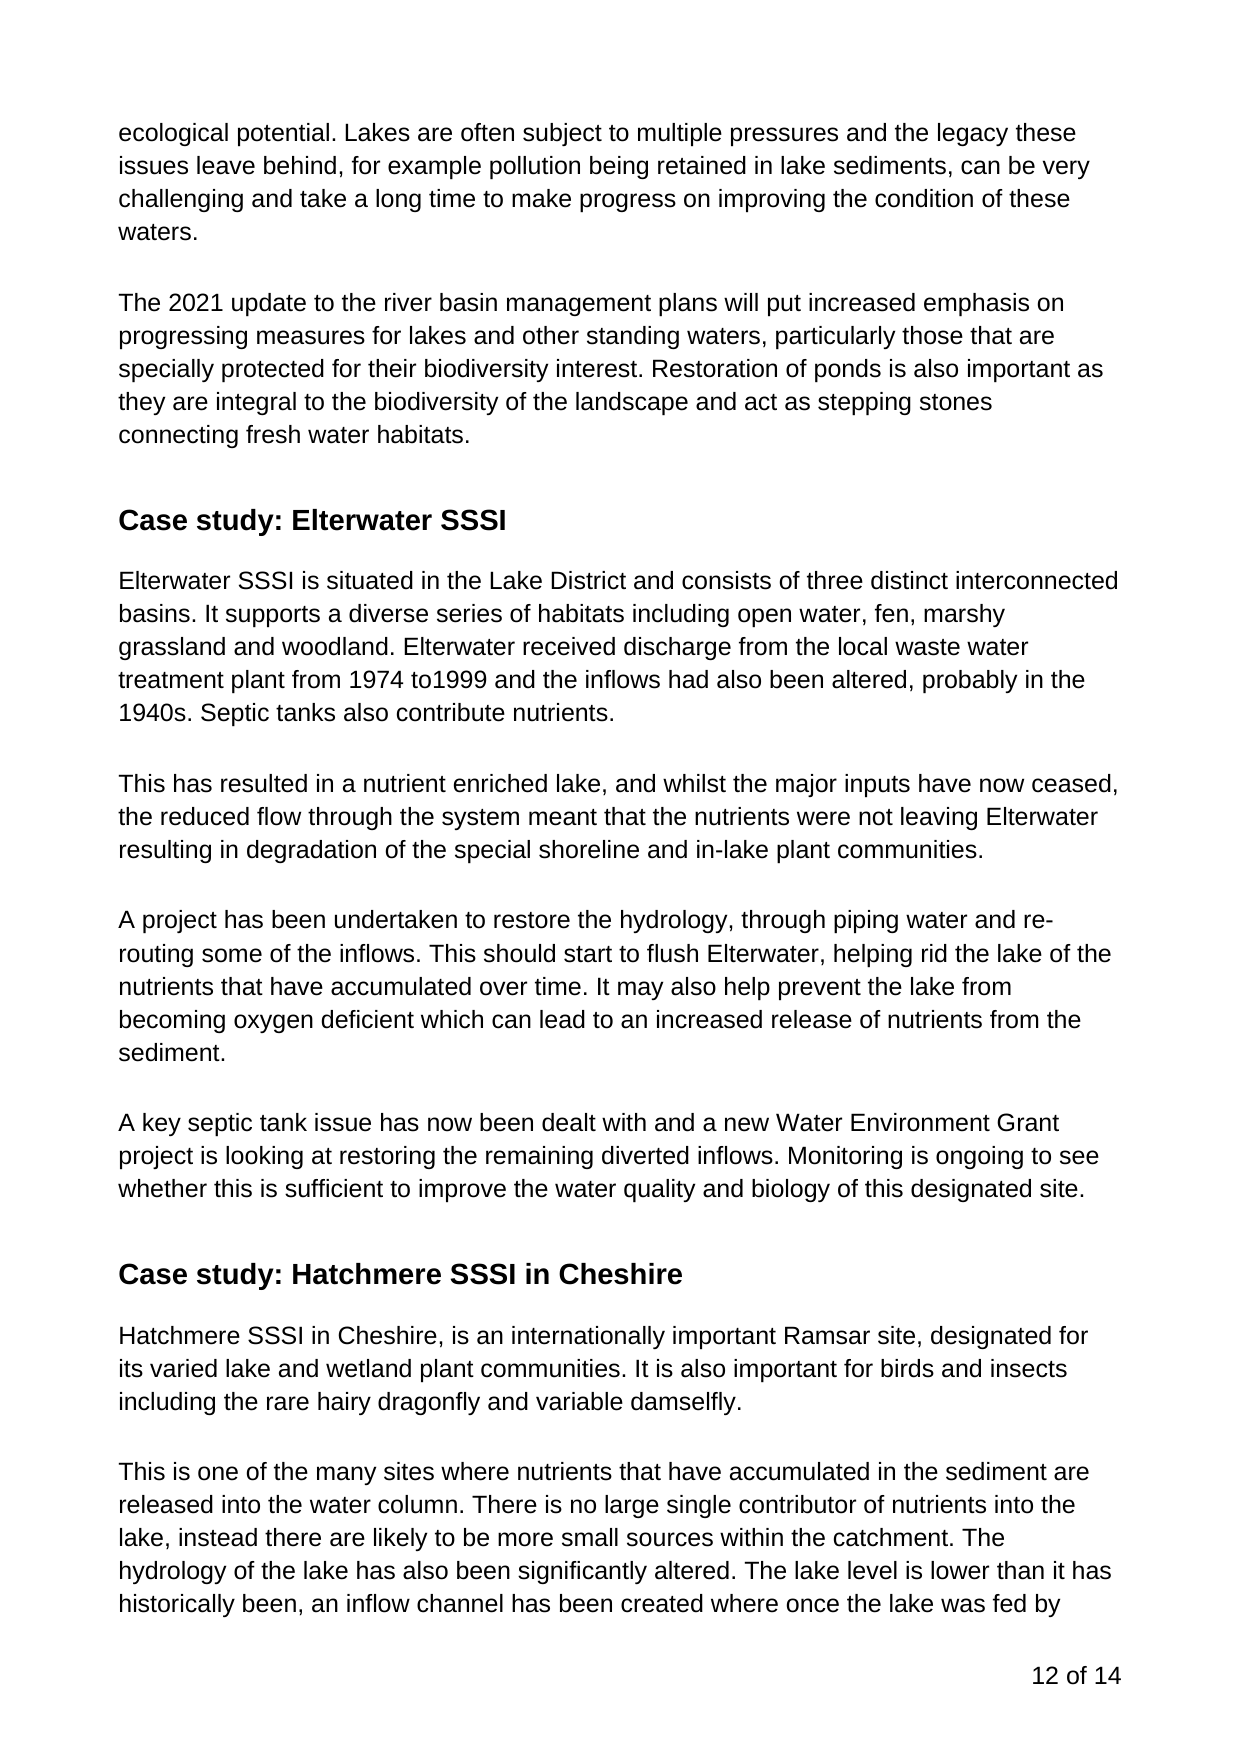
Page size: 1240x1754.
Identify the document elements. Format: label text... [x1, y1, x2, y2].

text The 2021 update to the river basin management plans will put increased emphasis on progressing measures for lakes and other standing waters, particularly those that are specially protected for their biodiversity interest. Restoration of ponds is also important as they are integral to the biodiversity of the landscape and act as stepping stones connecting fresh water habitats. [118, 288, 1121, 448]
text This is one of the many sites where nutrients that have accumulated in the sediment are released into the water column. There is no large single contributor of nutrients into the lake, instead there are likely to be more small sources within the catchment. The hydrology of the lake has also been significantly altered. The lake level is lower than it has historically been, an inflow channel has been created where once the lake was fed by [118, 1457, 1121, 1618]
text ecological potential. Lakes are often subject to multiple pressures and the legacy these issues leave behind, for example pollution being retained in lake sediments, can be very challenging and take a long time to make progress on improving the condition of these waters. [118, 118, 1121, 246]
subtitle Case study: Elterwater SSSI [118, 503, 1121, 536]
text Hatchmere SSSI in Cheshire, is an internationally important Ramsar site, designated for its varied lake and wetland plant communities. It is also important for birds and insects including the rare hairy dragonfly and variable damselfly. [118, 1321, 1121, 1416]
text This has resulted in a nutrient enriched lake, and whilst the major inputs have now ceased, the reduced flow through the system meant that the nutrients were not leaving Elterwater resulting in degradation of the special shoreline and in-lake plant communities. [118, 769, 1121, 864]
text A project has been undertaken to restore the hydrology, through piping water and re-routing some of the inflows. This should start to flush Elterwater, helping rid the lake of the nutrients that have accumulated over time. It may also help prevent the lake from becoming oxygen deficient which can lead to an increased release of nutrients from the sediment. [118, 906, 1121, 1066]
subtitle Case study: Hatchmere SSSI in Cheshire [118, 1257, 1121, 1291]
text Elterwater SSSI is situated in the Lake District and consists of three distinct interconnected basins. It supports a diverse series of habitats including open water, fen, marshy grassland and woodland. Elterwater received discharge from the local waste water treatment plant from 1974 to1999 and the inflows had also been altered, probably in the 1940s. Septic tanks also contribute nutrients. [118, 566, 1121, 727]
text A key septic tank issue has now been dealt with and a new Water Environment Grant project is looking at restoring the remaining diverted inflows. Monitoring is ongoing to see whether this is sufficient to improve the water quality and biology of this designated site. [118, 1108, 1121, 1203]
